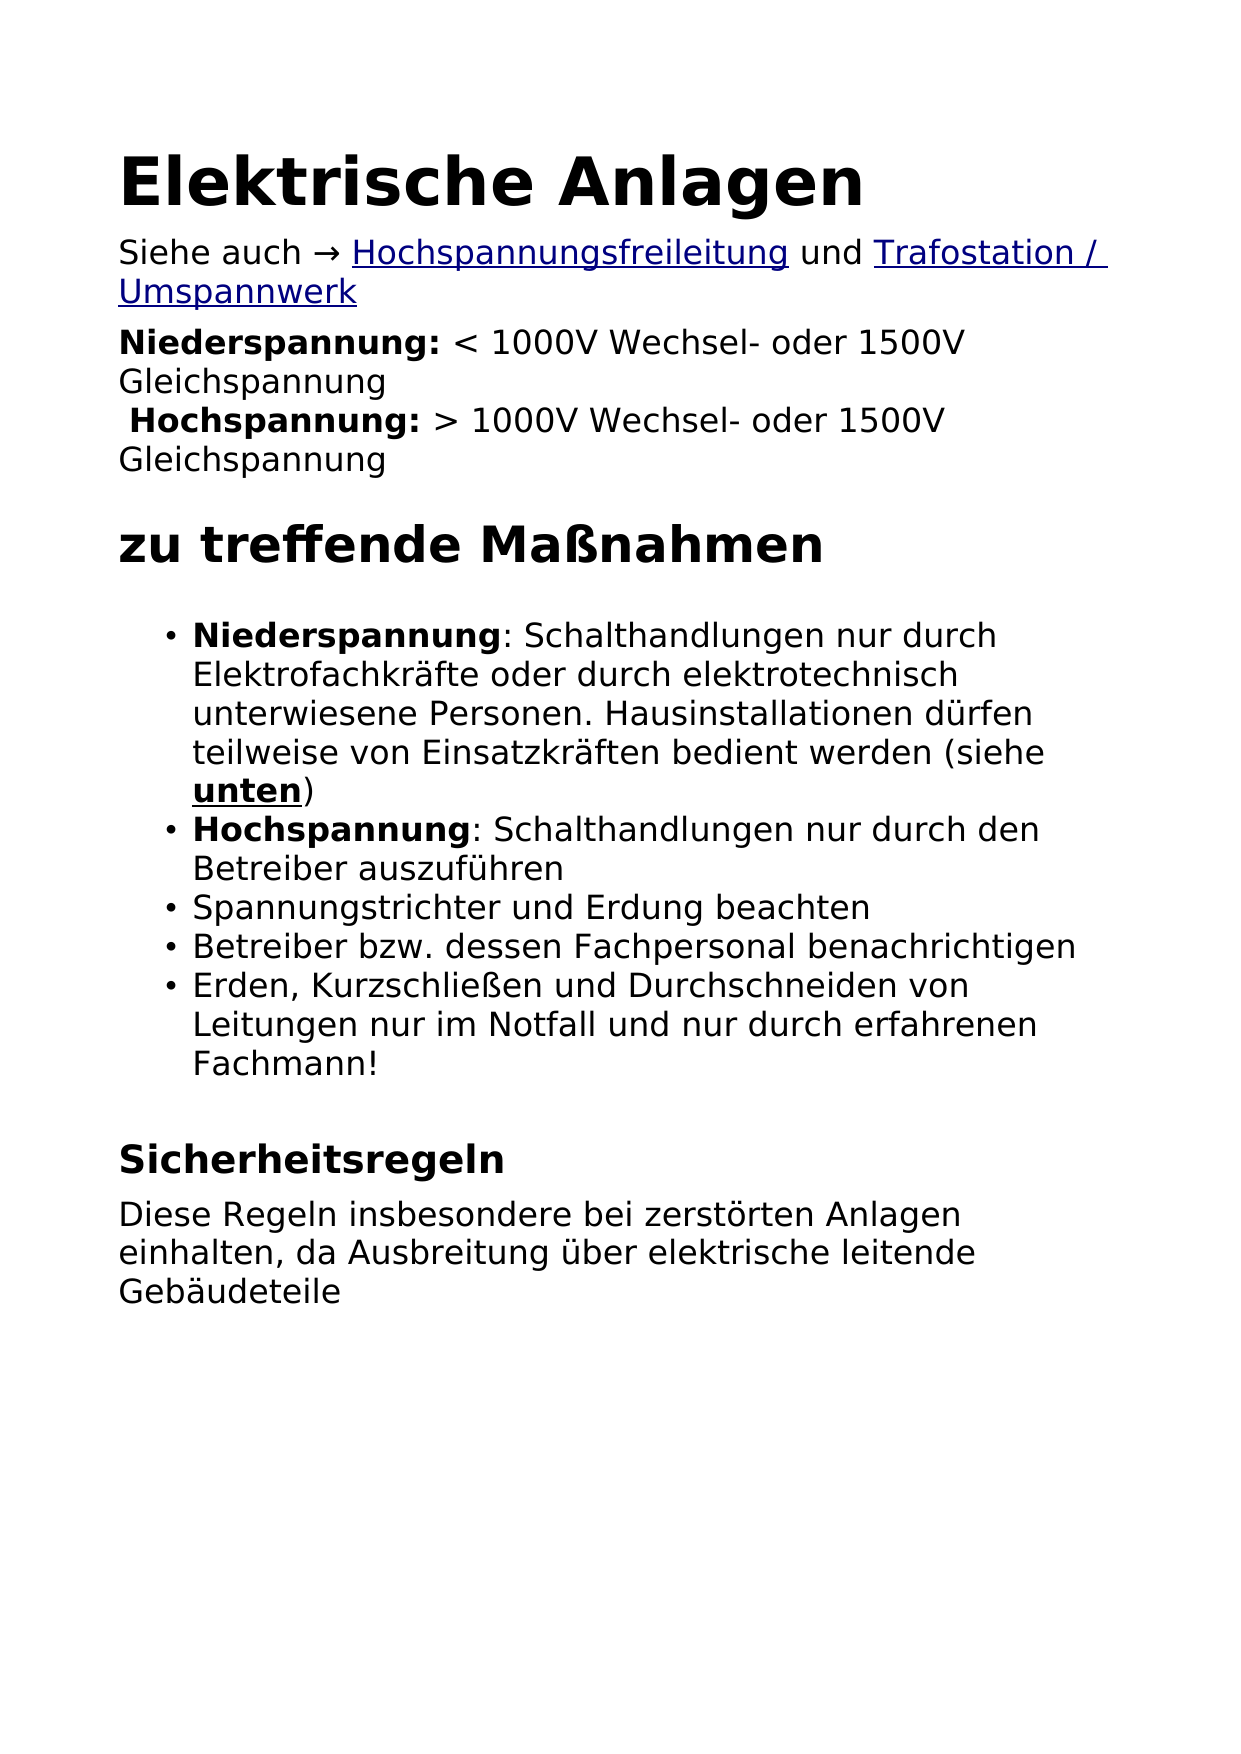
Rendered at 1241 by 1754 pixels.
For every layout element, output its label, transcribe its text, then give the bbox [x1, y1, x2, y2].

text Diese Regeln insbesondere bei zerstörten Anlagen einhalten, da Ausbreitung über elektrische leitende Gebäudeteile [118, 1195, 1122, 1312]
subtitle Elektrische Anlagen [118, 143, 1122, 221]
list Betreiber bzw. dessen Fachpersonal benachrichtigen [177, 927, 1122, 966]
list Niederspannung: Schalthandlungen nur durch Elektrofachkräfte oder durch elektrotechnisch unterwiesene Personen. Hausinstallationen dürfen teilweise von Einsatzkräften bedient werden (siehe unten) [177, 617, 1122, 811]
list Hochspannung: Schalthandlungen nur durch den Betreiber auszuführen [177, 811, 1122, 888]
subtitle zu treffende Maßnahmen [118, 516, 1122, 574]
list Spannungstrichter und Erdung beachten [177, 888, 1122, 927]
text Niederspannung: < 1000V Wechsel- oder 1500V Gleichspannung Hochspannung: > 1000V Wechsel- oder 1500V Gleichspannung [118, 323, 1122, 479]
list Erden, Kurzschließen und Durchschneiden von Leitungen nur im Notfall und nur durch erfahrenen Fachmann! [177, 966, 1122, 1083]
text Siehe auch → Hochspannungsfreileitung und Trafostation / Umspannwerk [118, 233, 1122, 311]
subtitle Sicherheitsregeln [118, 1137, 1122, 1182]
